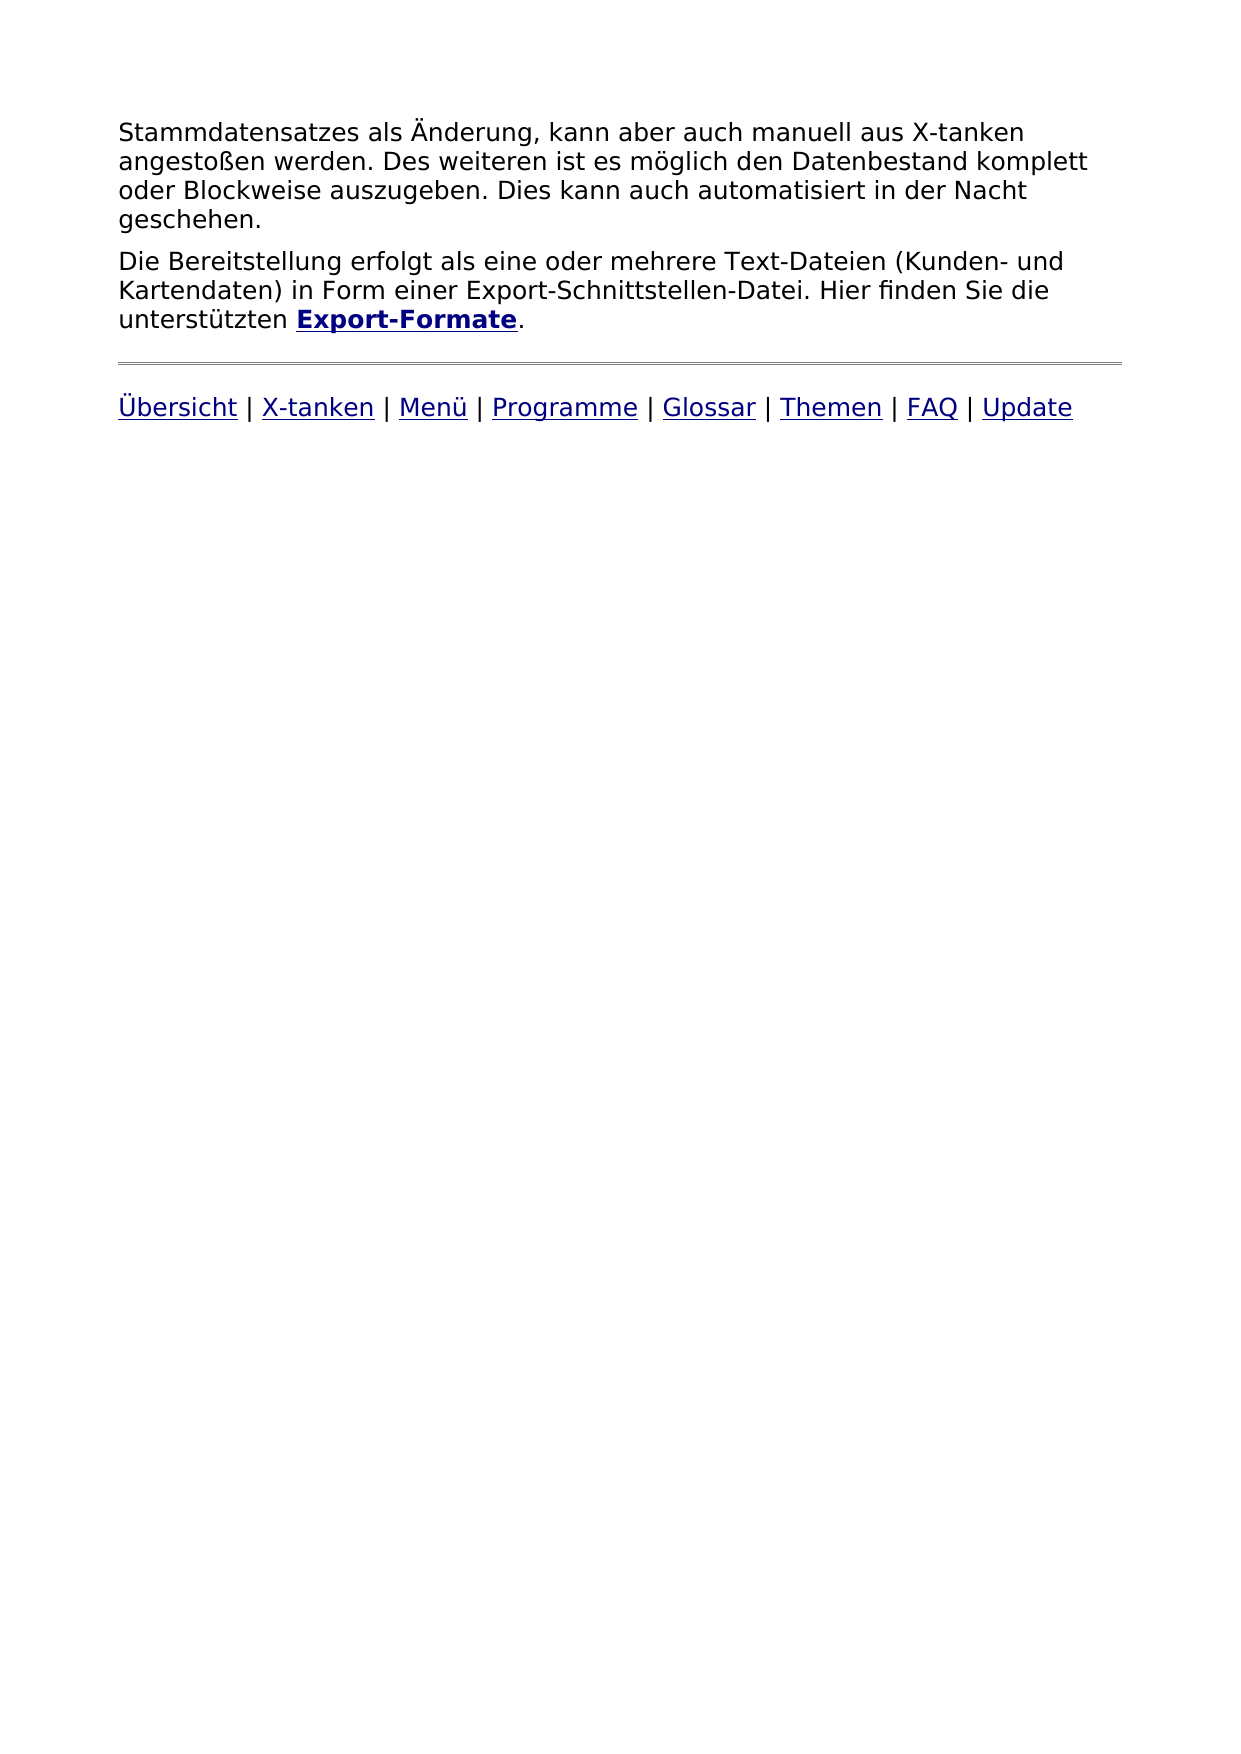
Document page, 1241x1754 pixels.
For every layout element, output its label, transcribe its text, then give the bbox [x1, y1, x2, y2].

text Stammdatensatzes als Änderung, kann aber auch manuell aus X-tanken angestoßen werden. Des weiteren ist es möglich den Datenbestand komplett oder Blockweise auszugeben. Dies kann auch automatisiert in der Nacht geschehen. [118, 118, 1122, 235]
text Übersicht | X-tanken | Menü | Programme | Glossar | Themen | FAQ | Update [118, 394, 1122, 423]
text Die Bereitstellung erfolgt als eine oder mehrere Text-Dateien (Kunden- und Kartendaten) in Form einer Export-Schnittstellen-Datei. Hier finden Sie die unterstützten Export-Formate. [118, 247, 1122, 335]
